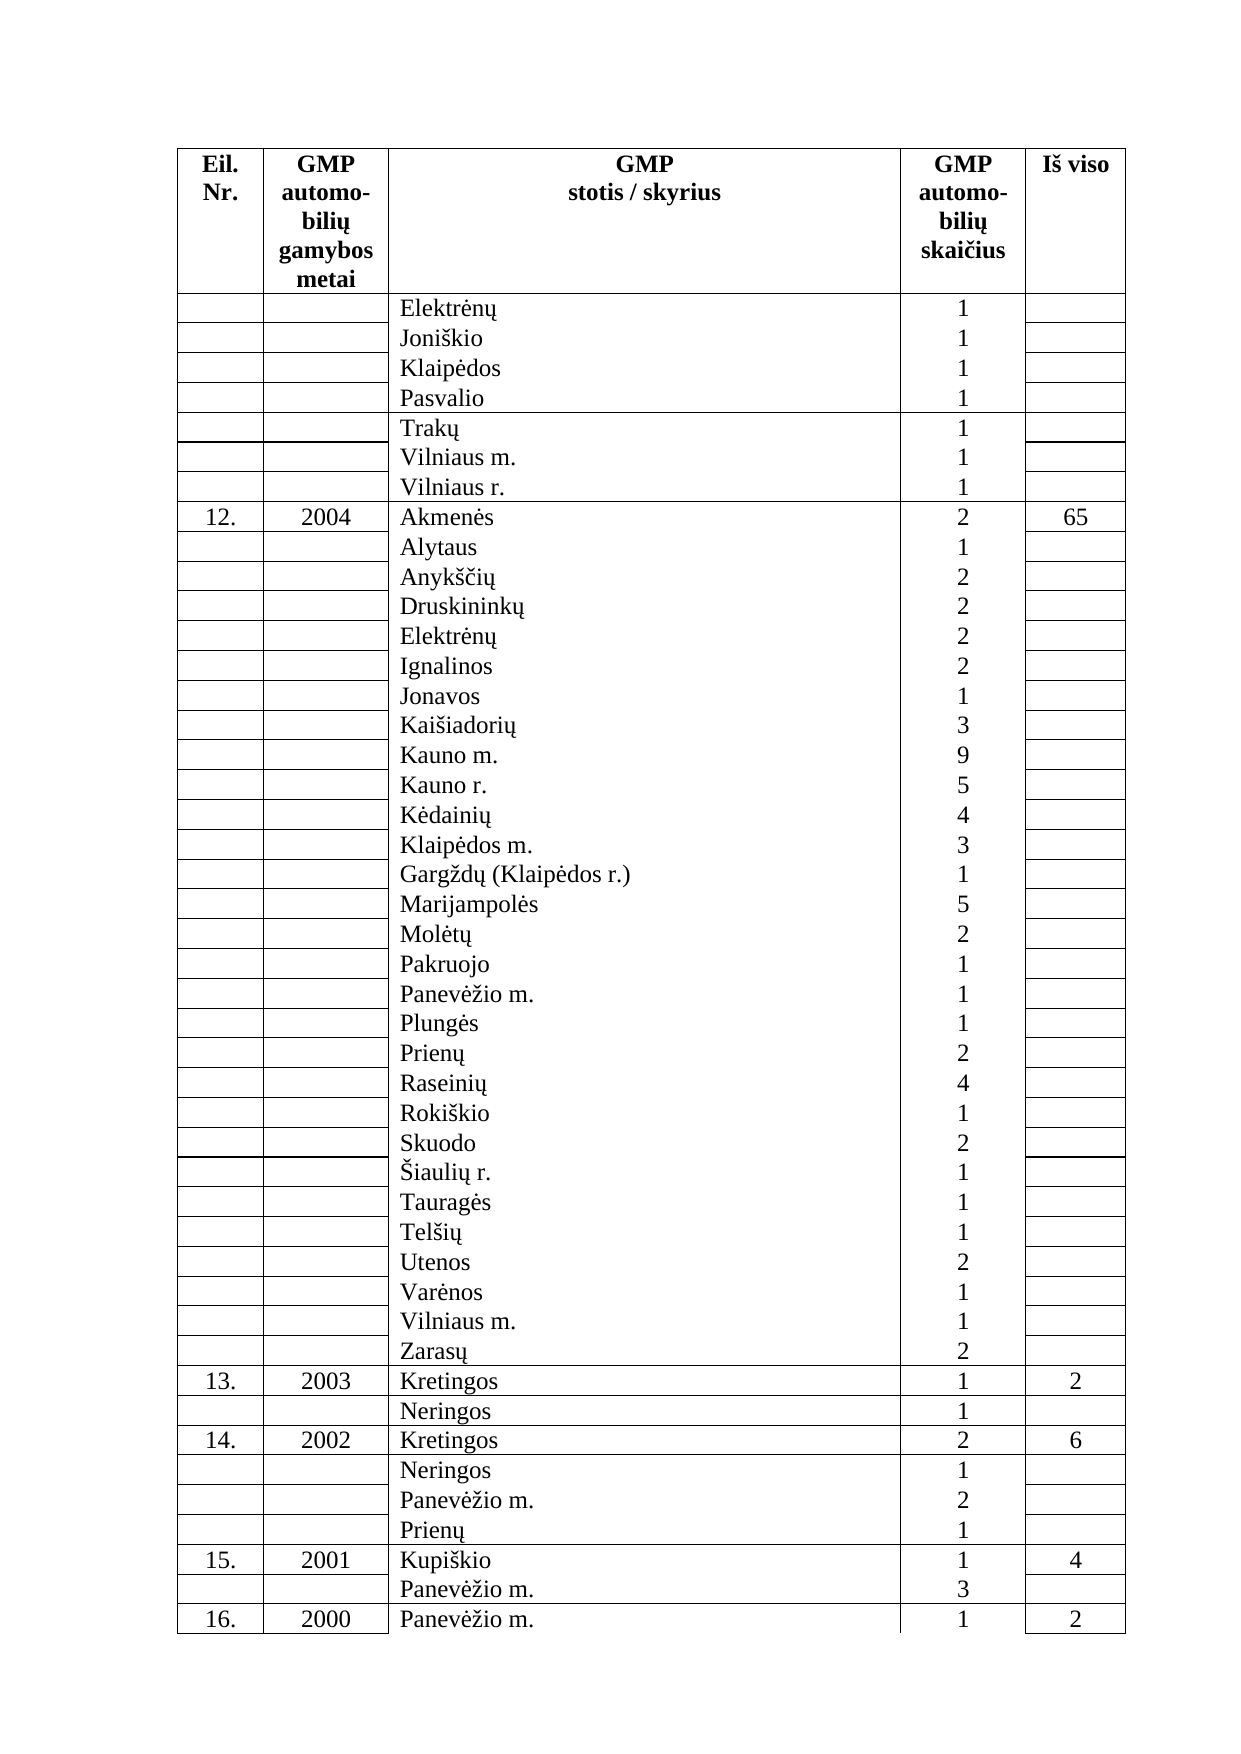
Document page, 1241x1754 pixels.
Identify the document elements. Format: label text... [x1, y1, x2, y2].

table_cell [178, 979, 263, 1007]
table_cell 1 [901, 1396, 1025, 1424]
table_cell [1026, 1515, 1125, 1544]
table_cell [1026, 830, 1125, 858]
table_cell [1026, 860, 1125, 888]
table_header GMP automo-bilių skaičius [901, 149, 1025, 292]
table_cell [1026, 1485, 1125, 1514]
table_cell [264, 1187, 388, 1216]
table_cell [264, 860, 388, 888]
table_cell [264, 562, 388, 590]
table_cell 1 [901, 859, 1025, 888]
table_cell Alytaus [389, 531, 900, 561]
table_cell [1026, 1575, 1125, 1603]
table_cell Prienų [389, 1514, 900, 1544]
table_header Iš viso [1026, 149, 1125, 292]
table_cell Rokiškio [389, 1097, 900, 1127]
table_cell Kėdainių [389, 799, 900, 829]
table_cell [264, 1098, 388, 1127]
table_cell [264, 413, 388, 441]
table_cell Telšių [389, 1216, 900, 1246]
table_cell [264, 1515, 388, 1544]
table_cell Klaipėdos [389, 352, 900, 382]
table_cell 4 [901, 799, 1025, 829]
table_header GMP stotis / skyrius [389, 149, 900, 292]
table_cell [178, 1485, 263, 1514]
table_cell [178, 1277, 263, 1305]
table_cell [178, 472, 263, 501]
table_cell 6 [1026, 1426, 1125, 1454]
table_cell [1026, 383, 1125, 412]
table_cell 9 [901, 739, 1025, 769]
table_cell [178, 1068, 263, 1097]
table_cell 1 [901, 1305, 1025, 1335]
table_cell [264, 889, 388, 918]
table_cell 1 [901, 471, 1025, 501]
table_cell [1026, 562, 1125, 590]
table_cell [1026, 1277, 1125, 1305]
table_cell 3 [901, 1574, 1025, 1603]
table_cell 3 [901, 829, 1025, 858]
table_cell Skuodo [389, 1127, 900, 1156]
table_cell [264, 711, 388, 739]
table_cell [178, 949, 263, 978]
table_cell [264, 532, 388, 561]
table_cell Pakruojo [389, 948, 900, 978]
table_cell 1 [901, 1008, 1025, 1037]
table_cell [264, 591, 388, 620]
table_cell [1026, 711, 1125, 739]
table_cell 1 [901, 413, 1025, 441]
table_cell [178, 800, 263, 829]
table_cell [1026, 1455, 1125, 1484]
table_cell 1 [901, 441, 1025, 471]
table_cell [1026, 591, 1125, 620]
table_cell [1026, 1158, 1125, 1186]
table_cell 15. [178, 1545, 263, 1573]
table_cell [1026, 651, 1125, 680]
table_cell Klaipėdos m. [389, 829, 900, 858]
table_cell [264, 979, 388, 1007]
table_cell [1026, 1306, 1125, 1335]
table_cell Pasvalio [389, 382, 900, 412]
table_cell 13. [178, 1366, 263, 1395]
table_cell 12. [178, 502, 263, 531]
table_cell [1026, 681, 1125, 709]
table_cell 4 [901, 1067, 1025, 1097]
table_cell 1 [901, 382, 1025, 412]
table_cell [1026, 621, 1125, 650]
table_cell Panevėžio m. [389, 1604, 900, 1633]
table_cell 2001 [264, 1545, 388, 1573]
table_cell 2 [901, 918, 1025, 948]
table_cell [264, 1455, 388, 1484]
table_cell 65 [1026, 502, 1125, 531]
table_cell Kauno r. [389, 769, 900, 799]
table_cell [178, 532, 263, 561]
table_cell [178, 1128, 263, 1156]
table_cell Raseinių [389, 1067, 900, 1097]
table_cell 2 [901, 620, 1025, 650]
table_cell [1026, 1217, 1125, 1246]
table_cell Jonavos [389, 680, 900, 709]
table_cell [178, 1336, 263, 1365]
table_cell [1026, 472, 1125, 501]
table_cell Utenos [389, 1246, 900, 1276]
table_cell [178, 1247, 263, 1276]
table_cell [178, 591, 263, 620]
table_cell [178, 770, 263, 799]
table_cell [1026, 1068, 1125, 1097]
table_cell [1026, 294, 1125, 322]
table_cell [264, 1336, 388, 1365]
table_cell 2002 [264, 1426, 388, 1454]
table_cell 2 [901, 561, 1025, 590]
table_cell 2 [1026, 1366, 1125, 1395]
table_cell Ignalinos [389, 650, 900, 680]
table_cell Panevėžio m. [389, 1484, 900, 1514]
table_cell Joniškio [389, 322, 900, 352]
table_cell [178, 1009, 263, 1037]
table_cell [264, 1277, 388, 1305]
table_cell 1 [901, 1156, 1025, 1186]
table_cell 2 [901, 1037, 1025, 1067]
table_cell Marijampolės [389, 888, 900, 918]
table_cell [1026, 800, 1125, 829]
table_cell [264, 1217, 388, 1246]
table_cell [178, 294, 263, 322]
table_cell Kupiškio [389, 1545, 900, 1573]
table_cell [178, 443, 263, 471]
table_cell Elektrėnų [389, 620, 900, 650]
table_cell [264, 949, 388, 978]
table_cell [264, 323, 388, 352]
table_cell Panevėžio m. [389, 1574, 900, 1603]
table_cell [178, 621, 263, 650]
table_cell [1026, 353, 1125, 382]
table_cell 14. [178, 1426, 263, 1454]
table_cell Neringos [389, 1455, 900, 1484]
table_cell 1 [901, 531, 1025, 561]
table_cell 2 [901, 1335, 1025, 1365]
table_cell [1026, 1098, 1125, 1127]
table_cell [178, 1217, 263, 1246]
table_cell [1026, 1187, 1125, 1216]
table_cell 2 [901, 502, 1025, 531]
table_cell 2 [901, 1127, 1025, 1156]
table_cell Prienų [389, 1037, 900, 1067]
table_cell Elektrėnų [389, 294, 900, 322]
table_cell 1 [901, 1604, 1025, 1633]
table_cell 1 [901, 1545, 1025, 1573]
table_cell [264, 1038, 388, 1067]
table_cell [264, 740, 388, 769]
table_cell [1026, 1038, 1125, 1067]
table_cell [1026, 1009, 1125, 1037]
table_cell Kretingos [389, 1426, 900, 1454]
table_cell Gargždų (Klaipėdos r.) [389, 859, 900, 888]
table_cell [178, 1158, 263, 1186]
table_cell 2 [901, 590, 1025, 620]
table_cell [264, 1009, 388, 1037]
table_cell [178, 1187, 263, 1216]
table_cell [1026, 740, 1125, 769]
table_cell [178, 1038, 263, 1067]
table_cell 2004 [264, 502, 388, 531]
table_cell [264, 830, 388, 858]
table_cell [178, 353, 263, 382]
table_cell 1 [901, 1216, 1025, 1246]
table_cell [1026, 1247, 1125, 1276]
table_cell [1026, 1336, 1125, 1365]
table_cell [1026, 532, 1125, 561]
table_cell [178, 323, 263, 352]
table_cell 2 [901, 1484, 1025, 1514]
table_cell [178, 1098, 263, 1127]
table_cell 5 [901, 769, 1025, 799]
table_cell [1026, 919, 1125, 948]
table_cell [1026, 1128, 1125, 1156]
table_cell [1026, 949, 1125, 978]
table_cell [1026, 413, 1125, 441]
table_cell Trakų [389, 413, 900, 441]
table_cell [178, 383, 263, 412]
table_cell 1 [901, 948, 1025, 978]
table_cell Vilniaus r. [389, 471, 900, 501]
table_cell Kauno m. [389, 739, 900, 769]
table_cell 2000 [264, 1604, 388, 1633]
table_cell 3 [901, 710, 1025, 739]
table_cell [178, 681, 263, 709]
table_cell [264, 919, 388, 948]
table_cell Tauragės [389, 1186, 900, 1216]
table_cell 2003 [264, 1366, 388, 1395]
table_cell 2 [901, 650, 1025, 680]
table_cell [264, 472, 388, 501]
table_cell [178, 1306, 263, 1335]
table_cell [1026, 323, 1125, 352]
table_cell Plungės [389, 1008, 900, 1037]
table_cell [178, 1396, 263, 1424]
table_cell [264, 800, 388, 829]
table_cell [1026, 1396, 1125, 1424]
table_cell [178, 830, 263, 858]
table_cell [1026, 979, 1125, 1007]
table_cell [264, 1247, 388, 1276]
table_cell Vilniaus m. [389, 441, 900, 471]
table_cell [264, 353, 388, 382]
table_cell [178, 562, 263, 590]
table_cell [264, 1158, 388, 1186]
table_cell 1 [901, 352, 1025, 382]
table_cell [264, 1068, 388, 1097]
table_cell 2 [1026, 1604, 1125, 1633]
table_cell 1 [901, 1186, 1025, 1216]
table_cell 4 [1026, 1545, 1125, 1573]
table_cell 1 [901, 1276, 1025, 1305]
table_cell Vilniaus m. [389, 1305, 900, 1335]
table_cell [264, 1128, 388, 1156]
table_cell [178, 889, 263, 918]
table_cell [178, 860, 263, 888]
table_cell [264, 1396, 388, 1424]
table_cell [1026, 889, 1125, 918]
table_cell Kretingos [389, 1366, 900, 1395]
table_cell Druskininkų [389, 590, 900, 620]
table_cell 5 [901, 888, 1025, 918]
table_cell 2 [901, 1426, 1025, 1454]
table_cell 1 [901, 680, 1025, 709]
table_cell [178, 1515, 263, 1544]
table_cell 16. [178, 1604, 263, 1633]
table_cell [264, 770, 388, 799]
table_cell [178, 919, 263, 948]
table_cell Varėnos [389, 1276, 900, 1305]
table_cell Anykščių [389, 561, 900, 590]
table_cell 1 [901, 322, 1025, 352]
table_cell [264, 443, 388, 471]
table_cell [1026, 443, 1125, 471]
table_cell Molėtų [389, 918, 900, 948]
table_cell [264, 1485, 388, 1514]
table_cell [264, 294, 388, 322]
table_cell 2 [901, 1246, 1025, 1276]
table_cell [178, 711, 263, 739]
table_cell [264, 1306, 388, 1335]
table_cell Neringos [389, 1396, 900, 1424]
table_cell Šiaulių r. [389, 1156, 900, 1186]
table_cell [178, 413, 263, 441]
table_cell 1 [901, 1366, 1025, 1395]
table_cell 1 [901, 1455, 1025, 1484]
table_header GMP automo-bilių gamybos metai [264, 149, 388, 292]
table_cell 1 [901, 1514, 1025, 1544]
table_cell [264, 681, 388, 709]
table_cell Akmenės [389, 502, 900, 531]
table_cell [178, 651, 263, 680]
table_cell [178, 1455, 263, 1484]
table_cell [264, 651, 388, 680]
table_cell Zarasų [389, 1335, 900, 1365]
table_cell [178, 1575, 263, 1603]
table_cell 1 [901, 978, 1025, 1007]
table_header Eil. Nr. [178, 149, 263, 292]
table_cell Panevėžio m. [389, 978, 900, 1007]
table_cell 1 [901, 294, 1025, 322]
table_cell [264, 1575, 388, 1603]
table_cell Kaišiadorių [389, 710, 900, 739]
table_cell [1026, 770, 1125, 799]
table_cell 1 [901, 1097, 1025, 1127]
table_cell [264, 383, 388, 412]
table_cell [264, 621, 388, 650]
table_cell [178, 740, 263, 769]
